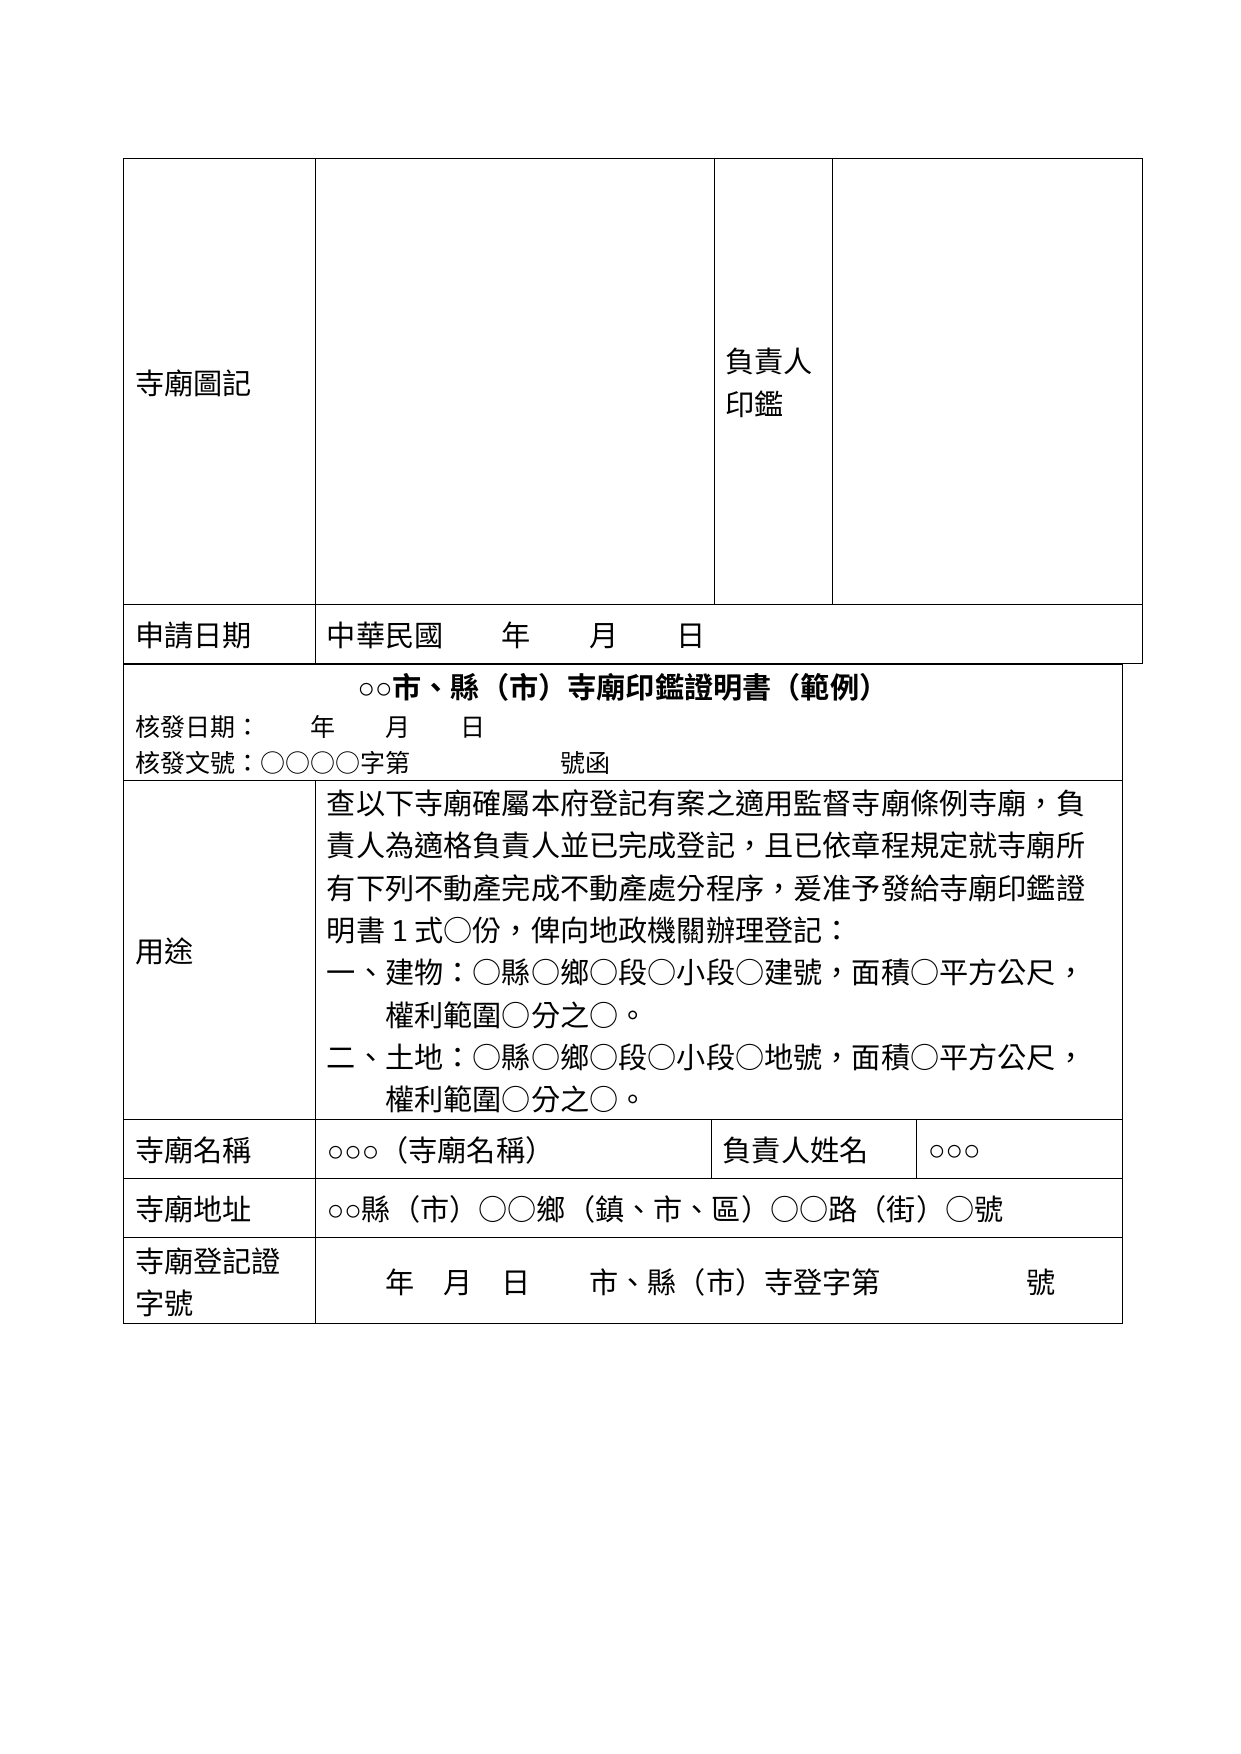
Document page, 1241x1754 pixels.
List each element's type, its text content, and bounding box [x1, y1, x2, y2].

table_cell ○○○（寺廟名稱） [316, 1120, 711, 1178]
table_cell 用途 [124, 781, 315, 1119]
table_cell 寺廟圖記 [124, 159, 315, 603]
table_cell 寺廟地址 [124, 1179, 315, 1237]
table_cell 負責人印鑑 [715, 159, 832, 603]
table_cell 中華民國 年 月 日 [316, 605, 1142, 663]
table_cell ○○○ [917, 1120, 1122, 1178]
table_cell 寺廟名稱 [124, 1120, 315, 1178]
table_cell 申請日期 [124, 605, 315, 663]
table_cell 寺廟登記證字號 [124, 1238, 315, 1323]
table_cell 年 月 日 市、縣（市）寺登字第 號 [316, 1238, 1122, 1323]
table_cell [316, 159, 714, 603]
table_cell [833, 159, 1142, 603]
table_cell 負責人姓名 [712, 1120, 916, 1178]
table_cell ○○縣（市）○○鄉（鎮、市、區）○○路（街）○號 [316, 1179, 1122, 1237]
table_header ○○市、縣（市）寺廟印鑑證明書（範例） 核發日期： 年 月 日 核發文號：○○○○字第 號函 [124, 665, 1122, 779]
table_cell 查以下寺廟確屬本府登記有案之適用監督寺廟條例寺廟，負責人為適格負責人並已完成登記，且已依章程規定就寺廟所有下列不動產完成不動產處分程序，爰准予發給寺廟印鑑證明書1式○份，俾向地政機關辦理登記： 一、建物：○縣○鄉○段○小段○建號，面積○平方公尺，權利範圍○分之○。 二、土地：○縣○鄉○段○小段○地號，面積○平方公尺，權利範圍○分之○。 [316, 781, 1122, 1119]
